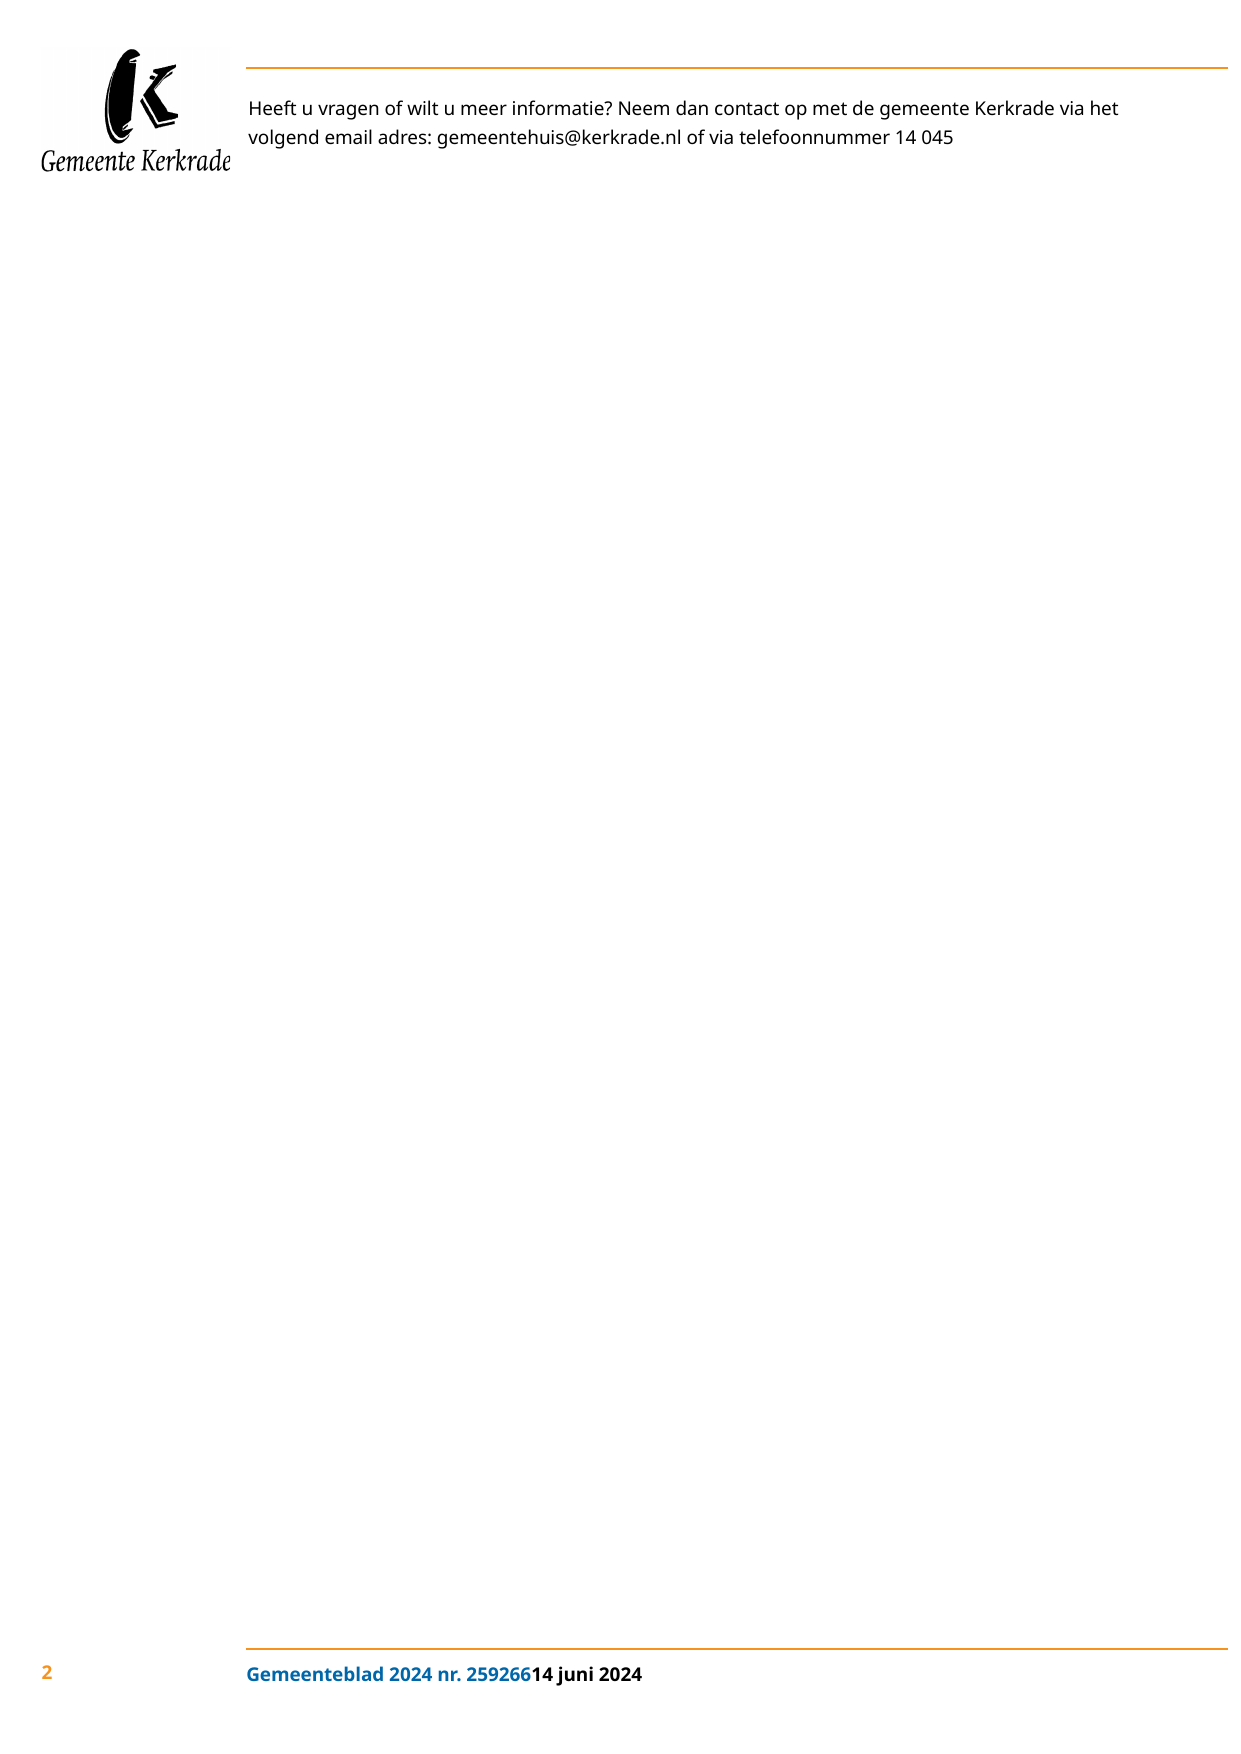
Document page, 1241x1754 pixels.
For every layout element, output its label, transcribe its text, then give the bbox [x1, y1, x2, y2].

text Heeft u vragen of wilt u meer informatie? Neem dan contact op met de gemeente Kerkrade via het volgend email adres: gemeentehuis@kerkrade.nl of via telefoonnummer 14 045 [248, 95, 1152, 150]
picture [41, 47, 231, 172]
